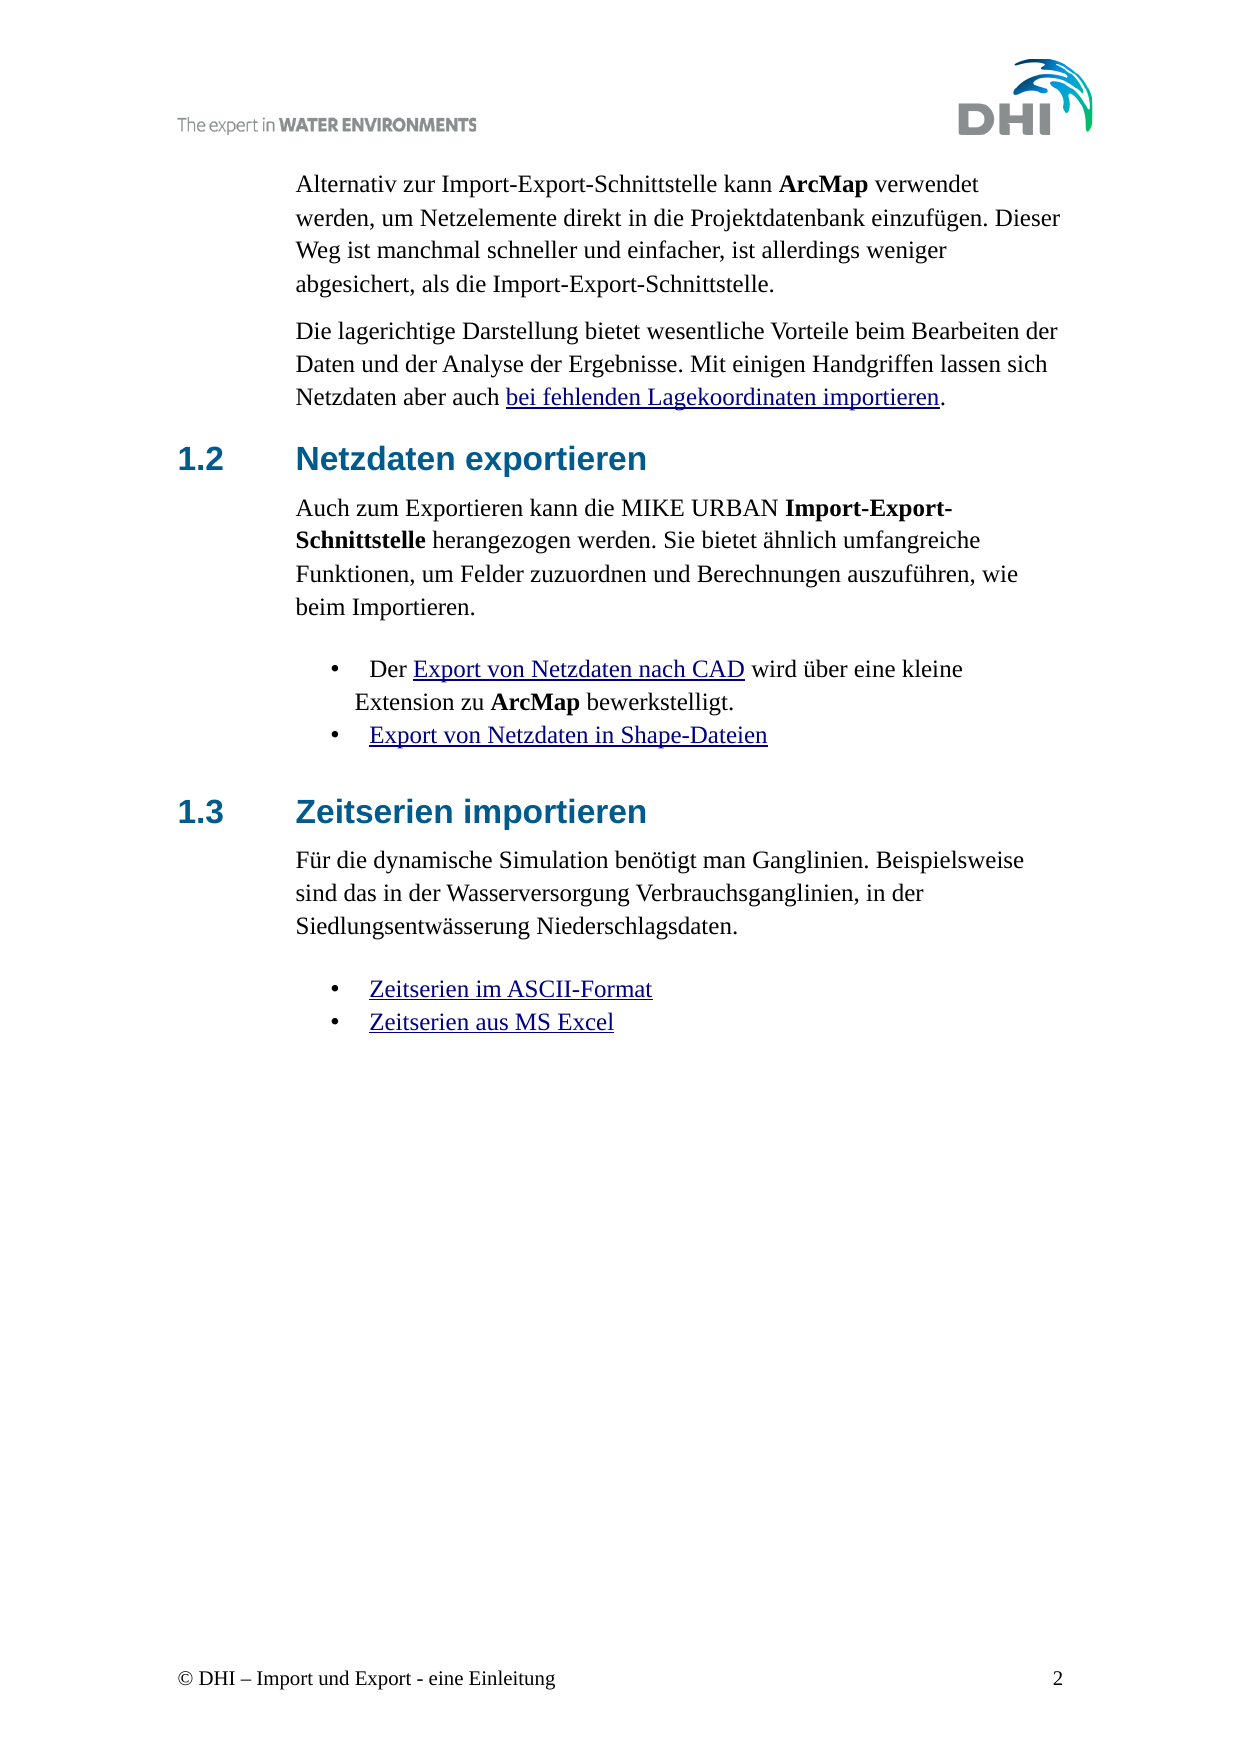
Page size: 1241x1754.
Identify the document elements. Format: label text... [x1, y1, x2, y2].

list Der Export von Netzdaten nach CAD wird über eine kleine Extension zu ArcMap bewerkstelligt. [339, 654, 1063, 716]
subtitle Netzdaten exportieren [177, 439, 1063, 478]
subtitle Zeitserien importieren [177, 792, 1063, 830]
picture [958, 59, 1093, 135]
text Die lagerichtige Darstellung bietet wesentliche Vorteile beim Bearbeiten der Daten und der Analyse der Ergebnisse. Mit einigen Handgriffen lassen sich Netzdaten aber auch bei fehlenden Lagekoordinaten importieren. [295, 316, 1063, 411]
list Zeitserien im ASCII-Format [339, 974, 1063, 1002]
list Export von Netzdaten in Shape-Dateien [339, 720, 1063, 749]
text Für die dynamische Simulation benötigt man Ganglinien. Beispielsweise sind das in der Wasserversorgung Verbrauchsganglinien, in der Siedlungsentwässerung Niederschlagsdaten. [295, 845, 1063, 940]
picture [177, 117, 477, 135]
text Auch zum Exportieren kann die MIKE URBAN Import-Export-Schnittstelle herangezogen werden. Sie bietet ähnlich umfangreiche Funktionen, um Felder zuzuordnen und Berechnungen auszuführen, wie beim Importieren. [295, 493, 1063, 620]
text Alternativ zur Import-Export-Schnittstelle kann ArcMap verwendet werden, um Netzelemente direkt in die Projektdatenbank einzufügen. Dieser Weg ist manchmal schneller und einfacher, ist allerdings weniger abgesichert, als die Import-Export-Schnittstelle. [295, 169, 1063, 297]
list Zeitserien aus MS Excel [339, 1007, 1063, 1035]
